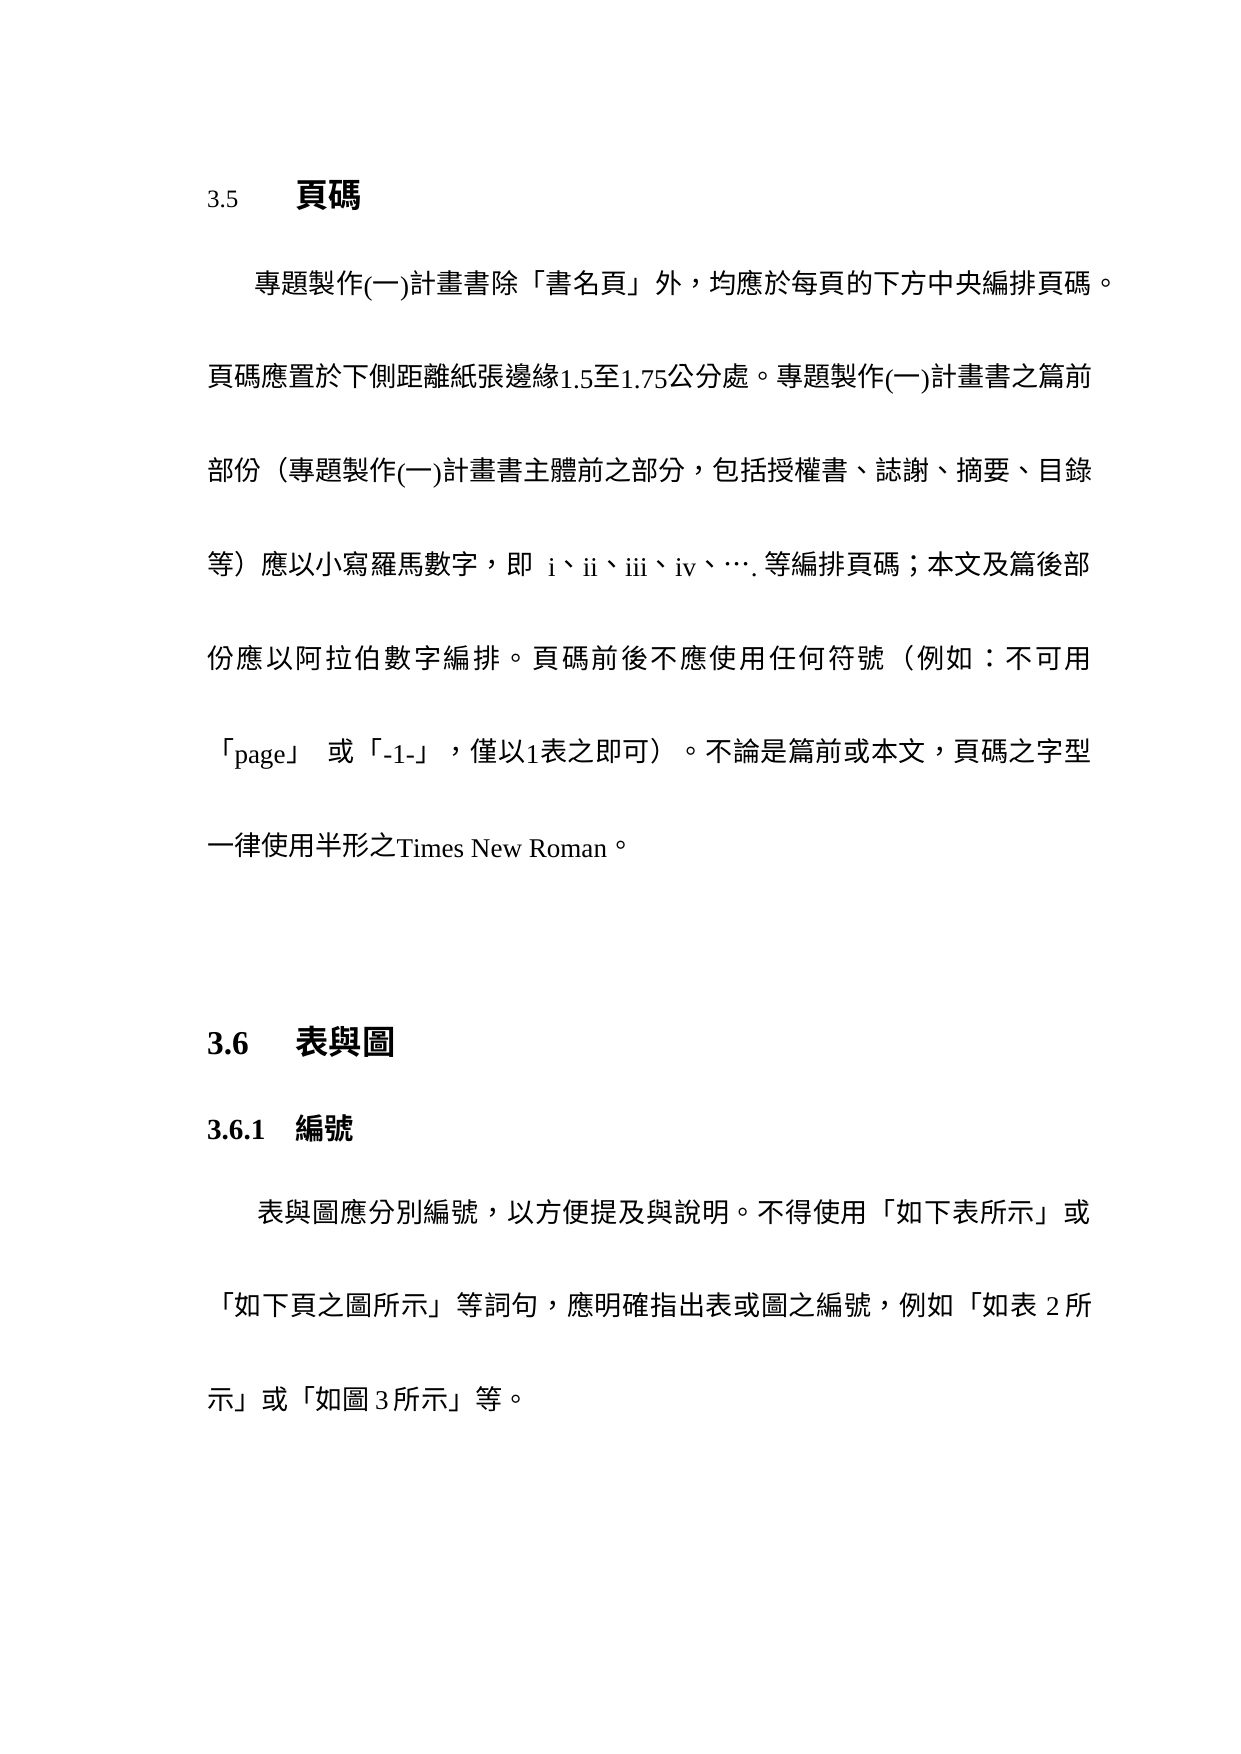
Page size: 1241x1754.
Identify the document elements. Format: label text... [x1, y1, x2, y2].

text 表與圖應分別編號，以方便提及與說明。不得使用「如下表所示」或「如下頁之圖所示」等詞句，應明確指出表或圖之編號，例如「如表2所示」或「如圖3所示」等。 [207, 1169, 1092, 1419]
text 專題製作(一)計畫書除「書名頁」外，均應於每頁的下方中央編排頁碼。頁碼應置於下側距離紙張邊緣1.5至1.75公分處。專題製作(一)計畫書之篇前部份（專題製作(一)計畫書主體前之部分，包括授權書、誌謝、摘要、目錄等）應以小寫羅馬數字，即 i、ii、iii、iv、…. 等編排頁碼；本文及篇後部份應以阿拉伯數字編排。頁碼前後不應使用任何符號（例如：不可用「page」 或「-1-」，僅以1表之即可）。不論是篇前或本文，頁碼之字型一律使用半形之Times New Roman。 [207, 238, 1092, 863]
list 表與圖 [207, 998, 1092, 1061]
list 頁碼 [207, 152, 1092, 214]
list 編號 [207, 1085, 1092, 1147]
